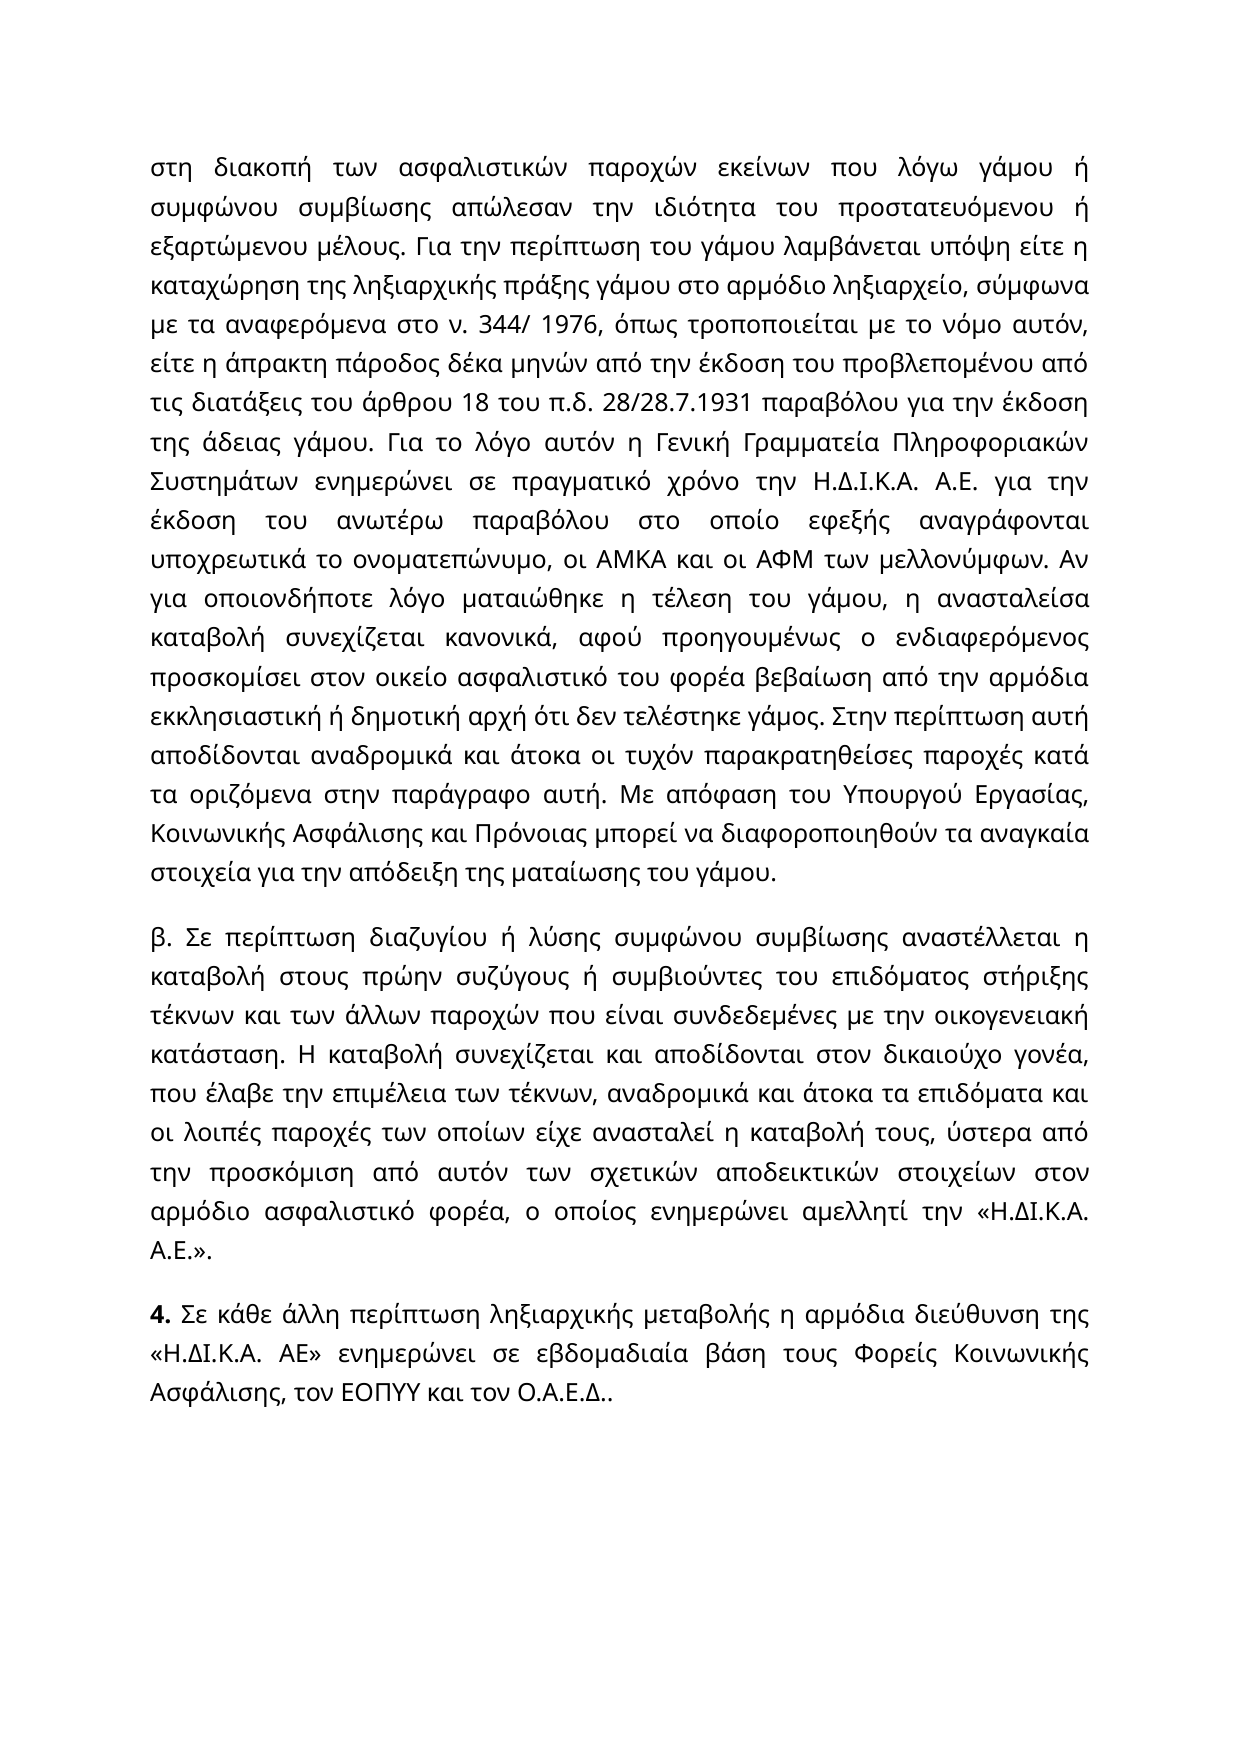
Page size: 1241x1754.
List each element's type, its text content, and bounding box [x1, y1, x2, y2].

text β. Σε περίπτωση διαζυγίου ή λύσης συμφώνου συμβίωσης αναστέλλεται η καταβολή στους πρώην συζύγους ή συμβιούντες του επιδόματος στήριξης τέκνων και των άλλων παροχών που είναι συνδεδεμένες με την οικογενειακή κατάσταση. Η καταβολή συνεχίζεται και αποδίδονται στον δικαιούχο γονέα, που έλαβε την επιμέλεια των τέκνων, αναδρομικά και άτοκα τα επιδόματα και οι λοιπές παροχές των οποίων είχε ανασταλεί η καταβολή τους, ύστερα από την προσκόμιση από αυτόν των σχετικών αποδεικτικών στοιχείων στον αρμόδιο ασφαλιστικό φορέα, ο οποίος ενημερώνει αμελλητί την «Η.ΔΙ.Κ.Α. Α.Ε.». [150, 919, 1090, 1267]
text στη διακοπή των ασφαλιστικών παροχών εκείνων που λόγω γάμου ή συμφώνου συμβίωσης απώλεσαν την ιδιότητα του προστατευόμενου ή εξαρτώμενου μέλους. Για την περίπτωση του γάμου λαμβάνεται υπόψη είτε η καταχώρηση της ληξιαρχικής πράξης γάμου στο αρμόδιο ληξιαρχείο, σύμφωνα με τα αναφερόμενα στο ν. 344/ 1976, όπως τροποποιείται με το νόμο αυτόν, είτε η άπρακτη πάροδος δέκα μηνών από την έκδοση του προβλεπομένου από τις διατάξεις του άρθρου 18 του π.δ. 28/28.7.1931 παραβόλου για την έκδοση της άδειας γάμου. Για το λόγο αυτόν η Γενική Γραμματεία Πληροφοριακών Συστημάτων ενημερώνει σε πραγματικό χρόνο την Η.Δ.Ι.Κ.Α. Α.Ε. για την έκδοση του ανωτέρω παραβόλου στο οποίο εφεξής αναγράφονται υποχρεωτικά το ονοματεπώνυμο, οι ΑΜΚΑ και οι ΑΦΜ των μελλονύμφων. Αν για οποιονδήποτε λόγο ματαιώθηκε η τέλεση του γάμου, η ανασταλείσα καταβολή συνεχίζεται κανονικά, αφού προηγουμένως ο ενδιαφερόμενος προσκομίσει στον οικείο ασφαλιστικό του φορέα βεβαίωση από την αρμόδια εκκλησιαστική ή δημοτική αρχή ότι δεν τελέστηκε γάμος. Στην περίπτωση αυτή αποδίδονται αναδρομικά και άτοκα οι τυχόν παρακρατηθείσες παροχές κατά τα οριζόμενα στην παράγραφο αυτή. Με απόφαση του Υπουργού Εργασίας, Κοινωνικής Ασφάλισης και Πρόνοιας μπορεί να διαφοροποιηθούν τα αναγκαία στοιχεία για την απόδειξη της ματαίωσης του γάμου. [150, 150, 1090, 889]
text 4. Σε κάθε άλλη περίπτωση ληξιαρχικής μεταβολής η αρμόδια διεύθυνση της «Η.ΔΙ.Κ.Α. ΑΕ» ενημερώνει σε εβδομαδιαία βάση τους Φορείς Κοινωνικής Ασφάλισης, τον ΕΟΠΥΥ και τον Ο.Α.Ε.Δ.. [150, 1297, 1090, 1409]
